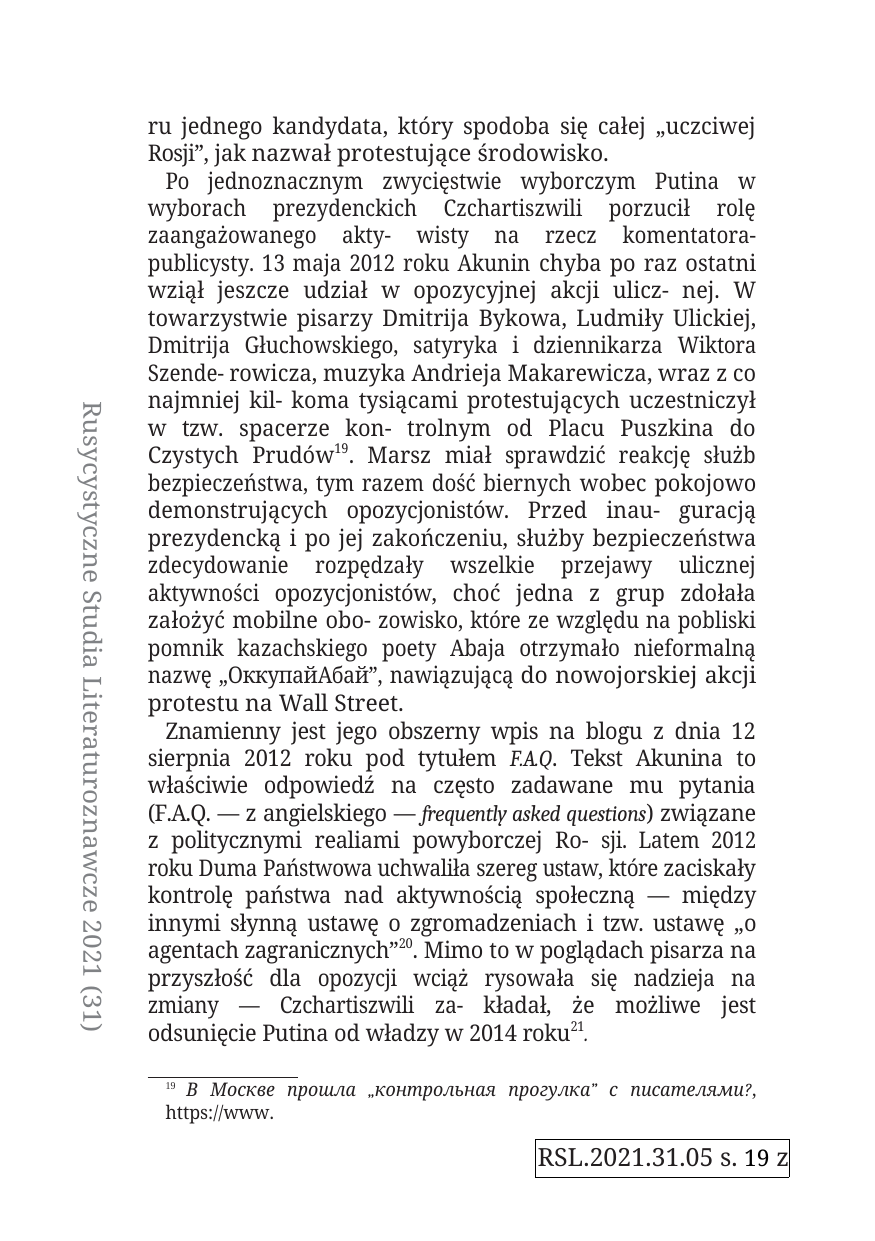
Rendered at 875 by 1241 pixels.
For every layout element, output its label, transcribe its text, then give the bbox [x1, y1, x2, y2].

text 19 В Москве прошла „контрольная прогулка” с писателями?, https://www. [165, 1074, 756, 1124]
text Znamienny jest jego obszerny wpis na blogu z dnia 12 sierpnia 2012 roku pod tytułem F.A.Q. Tekst Akunina to właściwie odpowiedź na często zadawane mu pytania (F.A.Q. — z angielskiego — frequently asked questions) związane z politycznymi realiami powyborczej Ro- sji. Latem 2012 roku Duma Państwowa uchwaliła szereg ustaw, które zaciskały kontrolę państwa nad aktywnością społeczną — między innymi słynną ustawę o zgromadzeniach i tzw. ustawę „o agentach zagranicznych”20. Mimo to w poglądach pisarza na przyszłość dla opozycji wciąż rysowała się nadzieja na zmiany — Czchartiszwili za- kładał, że możliwe jest odsunięcie Putina od władzy w 2014 roku21. [148, 718, 756, 1048]
text Po jednoznacznym zwycięstwie wyborczym Putina w wyborach prezydenckich Czchartiszwili porzucił rolę zaangażowanego akty- wisty na rzecz komentatora-publicysty. 13 maja 2012 roku Akunin chyba po raz ostatni wziął jeszcze udział w opozycyjnej akcji ulicz- nej. W towarzystwie pisarzy Dmitrija Bykowa, Ludmiły Ulickiej, Dmitrija Głuchowskiego, satyryka i dziennikarza Wiktora Szende- rowicza, muzyka Andrieja Makarewicza, wraz z co najmniej kil- koma tysiącami protestujących uczestniczył w tzw. spacerze kon- trolnym od Placu Puszkina do Czystych Prudów19. Marsz miał sprawdzić reakcję służb bezpieczeństwa, tym razem dość biernych wobec pokojowo demonstrujących opozycjonistów. Przed inau- guracją prezydencką i po jej zakończeniu, służby bezpieczeństwa zdecydowanie rozpędzały wszelkie przejawy ulicznej aktywności opozycjonistów, choć jedna z grup zdołała założyć mobilne obo- zowisko, które ze względu na pobliski pomnik kazachskiego poety Abaja otrzymało nieformalną nazwę „ОккупайАбай”, nawiązującą do nowojorskiej akcji protestu na Wall Street. [148, 168, 756, 718]
text ru jednego kandydata, który spodoba się całej „uczciwej Rosji”, jak nazwał protestujące środowisko. [148, 113, 756, 168]
text Rusycystyczne Studia Literaturoznawcze 2021 (31) [76, 402, 110, 1049]
